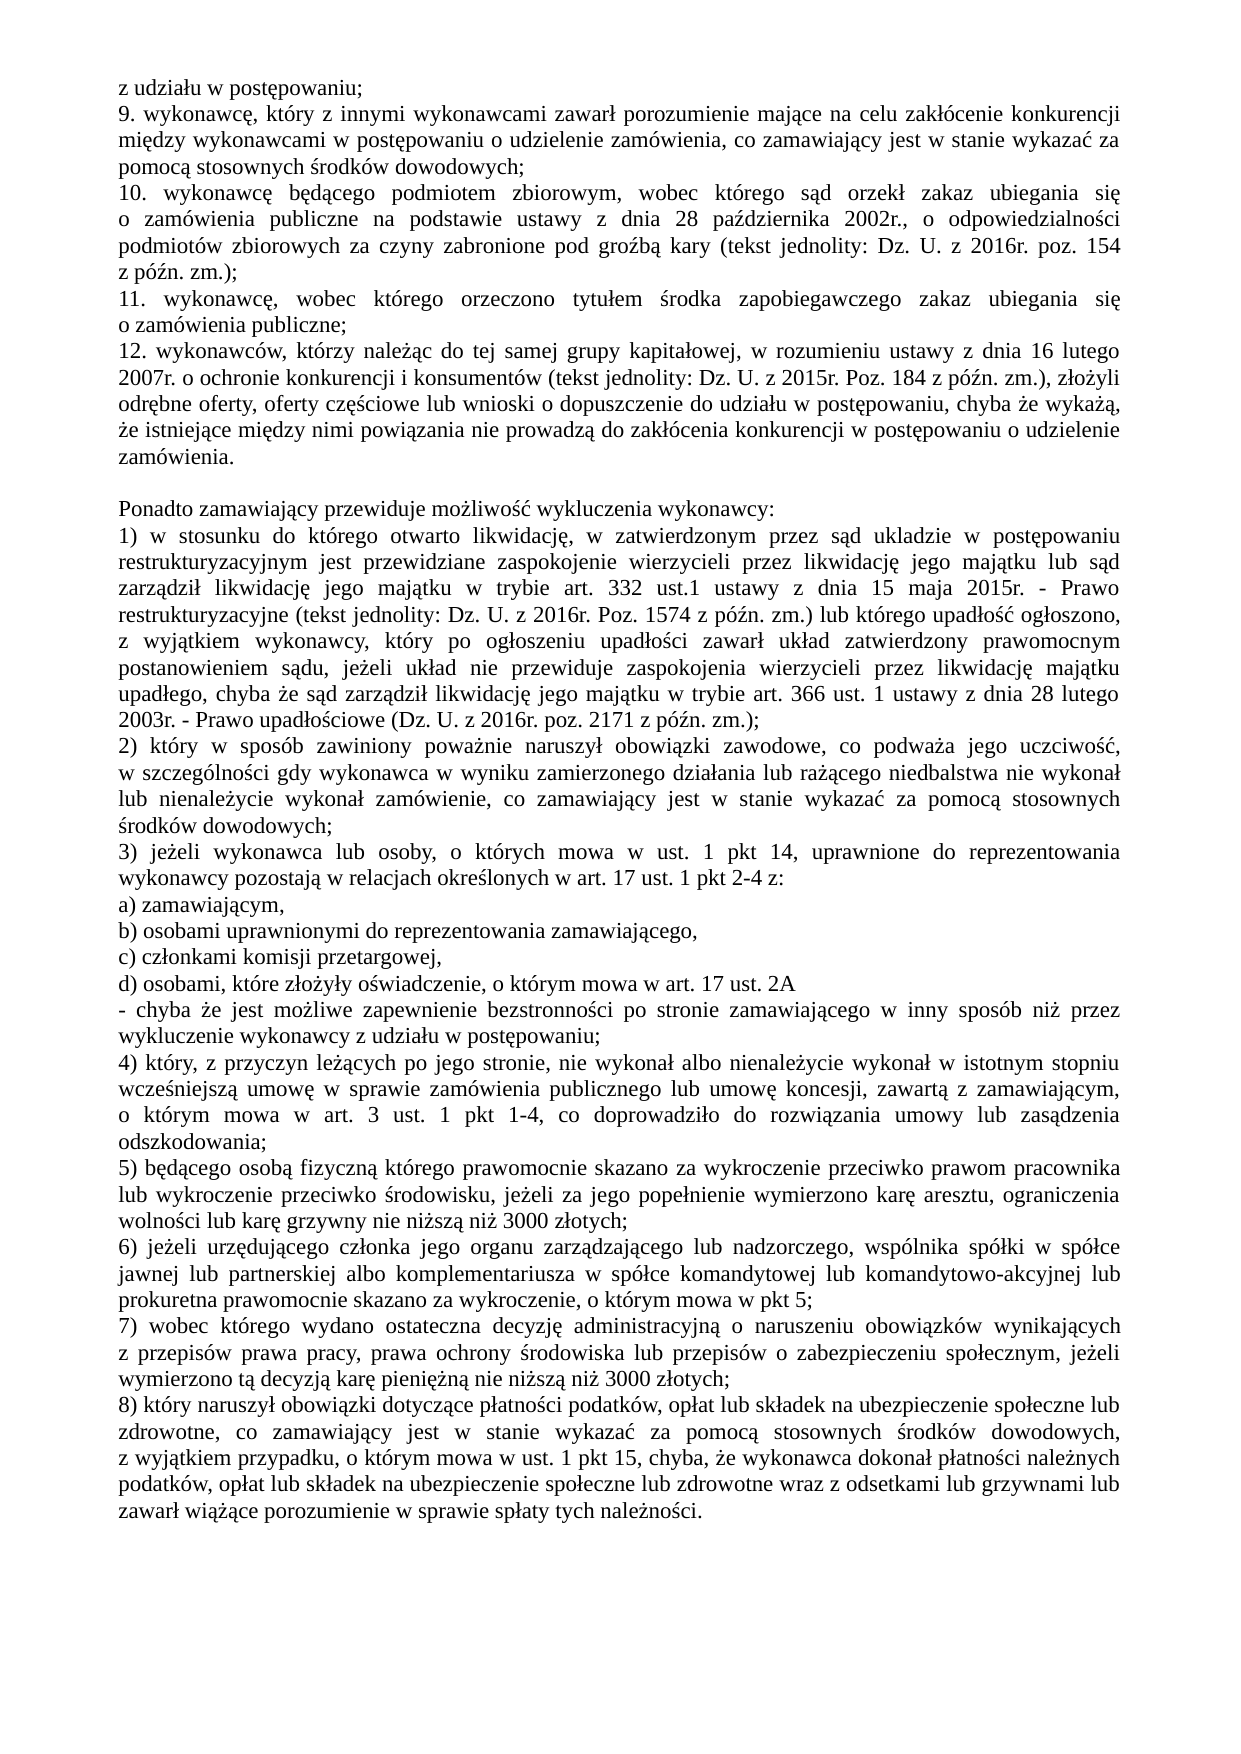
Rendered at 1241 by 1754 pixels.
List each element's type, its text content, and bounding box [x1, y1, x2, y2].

text 7) wobec którego wydano ostateczna decyzję administracyjną o naruszeniu obowiązków wynikających z przepisów prawa pracy, prawa ochrony środowiska lub przepisów o zabezpieczeniu społecznym, jeżeli wymierzono tą decyzją karę pieniężną nie niższą niż 3000 złotych; [118, 1312, 1122, 1391]
text d) osobami, które złożyły oświadczenie, o którym mowa w art. 17 ust. 2A [118, 970, 1122, 996]
text b) osobami uprawnionymi do reprezentowania zamawiającego, [118, 917, 1122, 943]
text c) członkami komisji przetargowej, [118, 943, 1122, 970]
text 12. wykonawców, którzy należąc do tej samej grupy kapitałowej, w rozumieniu ustawy z dnia 16 lutego 2007r. o ochronie konkurencji i konsumentów (tekst jednolity: Dz. U. z 2015r. Poz. 184 z późn. zm.), złożyli odrębne oferty, oferty częściowe lub wnioski o dopuszczenie do udziału w postępowaniu, chyba że wykażą, że istniejące między nimi powiązania nie prowadzą do zakłócenia konkurencji w postępowaniu o udzielenie zamówienia. [118, 337, 1122, 469]
text a) zamawiającym, [118, 891, 1122, 917]
text - chyba że jest możliwe zapewnienie bezstronności po stronie zamawiającego w inny sposób niż przez wykluczenie wykonawcy z udziału w postępowaniu; [118, 996, 1122, 1049]
text 1) w stosunku do którego otwarto likwidację, w zatwierdzonym przez sąd ukladzie w postępowaniu restrukturyzacyjnym jest przewidziane zaspokojenie wierzycieli przez likwidację jego majątku lub sąd zarządził likwidację jego majątku w trybie art. 332 ust.1 ustawy z dnia 15 maja 2015r. - Prawo restrukturyzacyjne (tekst jednolity: Dz. U. z 2016r. Poz. 1574 z późn. zm.) lub którego upadłość ogłoszono, z wyjątkiem wykonawcy, który po ogłoszeniu upadłości zawarł układ zatwierdzony prawomocnym postanowieniem sądu, jeżeli układ nie przewiduje zaspokojenia wierzycieli przez likwidację majątku upadłego, chyba że sąd zarządził likwidację jego majątku w trybie art. 366 ust. 1 ustawy z dnia 28 lutego 2003r. - Prawo upadłościowe (Dz. U. z 2016r. poz. 2171 z późn. zm.); [118, 522, 1122, 733]
text Ponadto zamawiający przewiduje możliwość wykluczenia wykonawcy: [118, 495, 1122, 522]
text 10. wykonawcę będącego podmiotem zbiorowym, wobec którego sąd orzekł zakaz ubiegania się o zamówienia publiczne na podstawie ustawy z dnia 28 października 2002r., o odpowiedzialności podmiotów zbiorowych za czyny zabronione pod groźbą kary (tekst jednolity: Dz. U. z 2016r. poz. 154 z późn. zm.); [118, 179, 1122, 284]
text z udziału w postępowaniu; [118, 74, 1122, 100]
text 11. wykonawcę, wobec którego orzeczono tytułem środka zapobiegawczego zakaz ubiegania się o zamówienia publiczne; [118, 284, 1122, 337]
text 9. wykonawcę, który z innymi wykonawcami zawarł porozumienie mające na celu zakłócenie konkurencji między wykonawcami w postępowaniu o udzielenie zamówienia, co zamawiający jest w stanie wykazać za pomocą stosownych środków dowodowych; [118, 100, 1122, 179]
text 3) jeżeli wykonawca lub osoby, o których mowa w ust. 1 pkt 14, uprawnione do reprezentowania wykonawcy pozostają w relacjach określonych w art. 17 ust. 1 pkt 2-4 z: [118, 838, 1122, 891]
text 6) jeżeli urzędującego członka jego organu zarządzającego lub nadzorczego, wspólnika spółki w spółce jawnej lub partnerskiej albo komplementariusza w spółce komandytowej lub komandytowo-akcyjnej lub prokuretna prawomocnie skazano za wykroczenie, o którym mowa w pkt 5; [118, 1233, 1122, 1312]
text 4) który, z przyczyn leżących po jego stronie, nie wykonał albo nienależycie wykonał w istotnym stopniu wcześniejszą umowę w sprawie zamówienia publicznego lub umowę koncesji, zawartą z zamawiającym, o którym mowa w art. 3 ust. 1 pkt 1-4, co doprowadziło do rozwiązania umowy lub zasądzenia odszkodowania; [118, 1049, 1122, 1154]
text 2) który w sposób zawiniony poważnie naruszył obowiązki zawodowe, co podważa jego uczciwość, w szczególności gdy wykonawca w wyniku zamierzonego działania lub rażącego niedbalstwa nie wykonał lub nienależycie wykonał zamówienie, co zamawiający jest w stanie wykazać za pomocą stosownych środków dowodowych; [118, 733, 1122, 838]
text 8) który naruszył obowiązki dotyczące płatności podatków, opłat lub składek na ubezpieczenie społeczne lub zdrowotne, co zamawiający jest w stanie wykazać za pomocą stosownych środków dowodowych, z wyjątkiem przypadku, o którym mowa w ust. 1 pkt 15, chyba, że wykonawca dokonał płatności należnych podatków, opłat lub składek na ubezpieczenie społeczne lub zdrowotne wraz z odsetkami lub grzywnami lub zawarł wiążące porozumienie w sprawie spłaty tych należności. [118, 1391, 1122, 1523]
text 5) będącego osobą fizyczną którego prawomocnie skazano za wykroczenie przeciwko prawom pracownika lub wykroczenie przeciwko środowisku, jeżeli za jego popełnienie wymierzono karę aresztu, ograniczenia wolności lub karę grzywny nie niższą niż 3000 złotych; [118, 1154, 1122, 1233]
